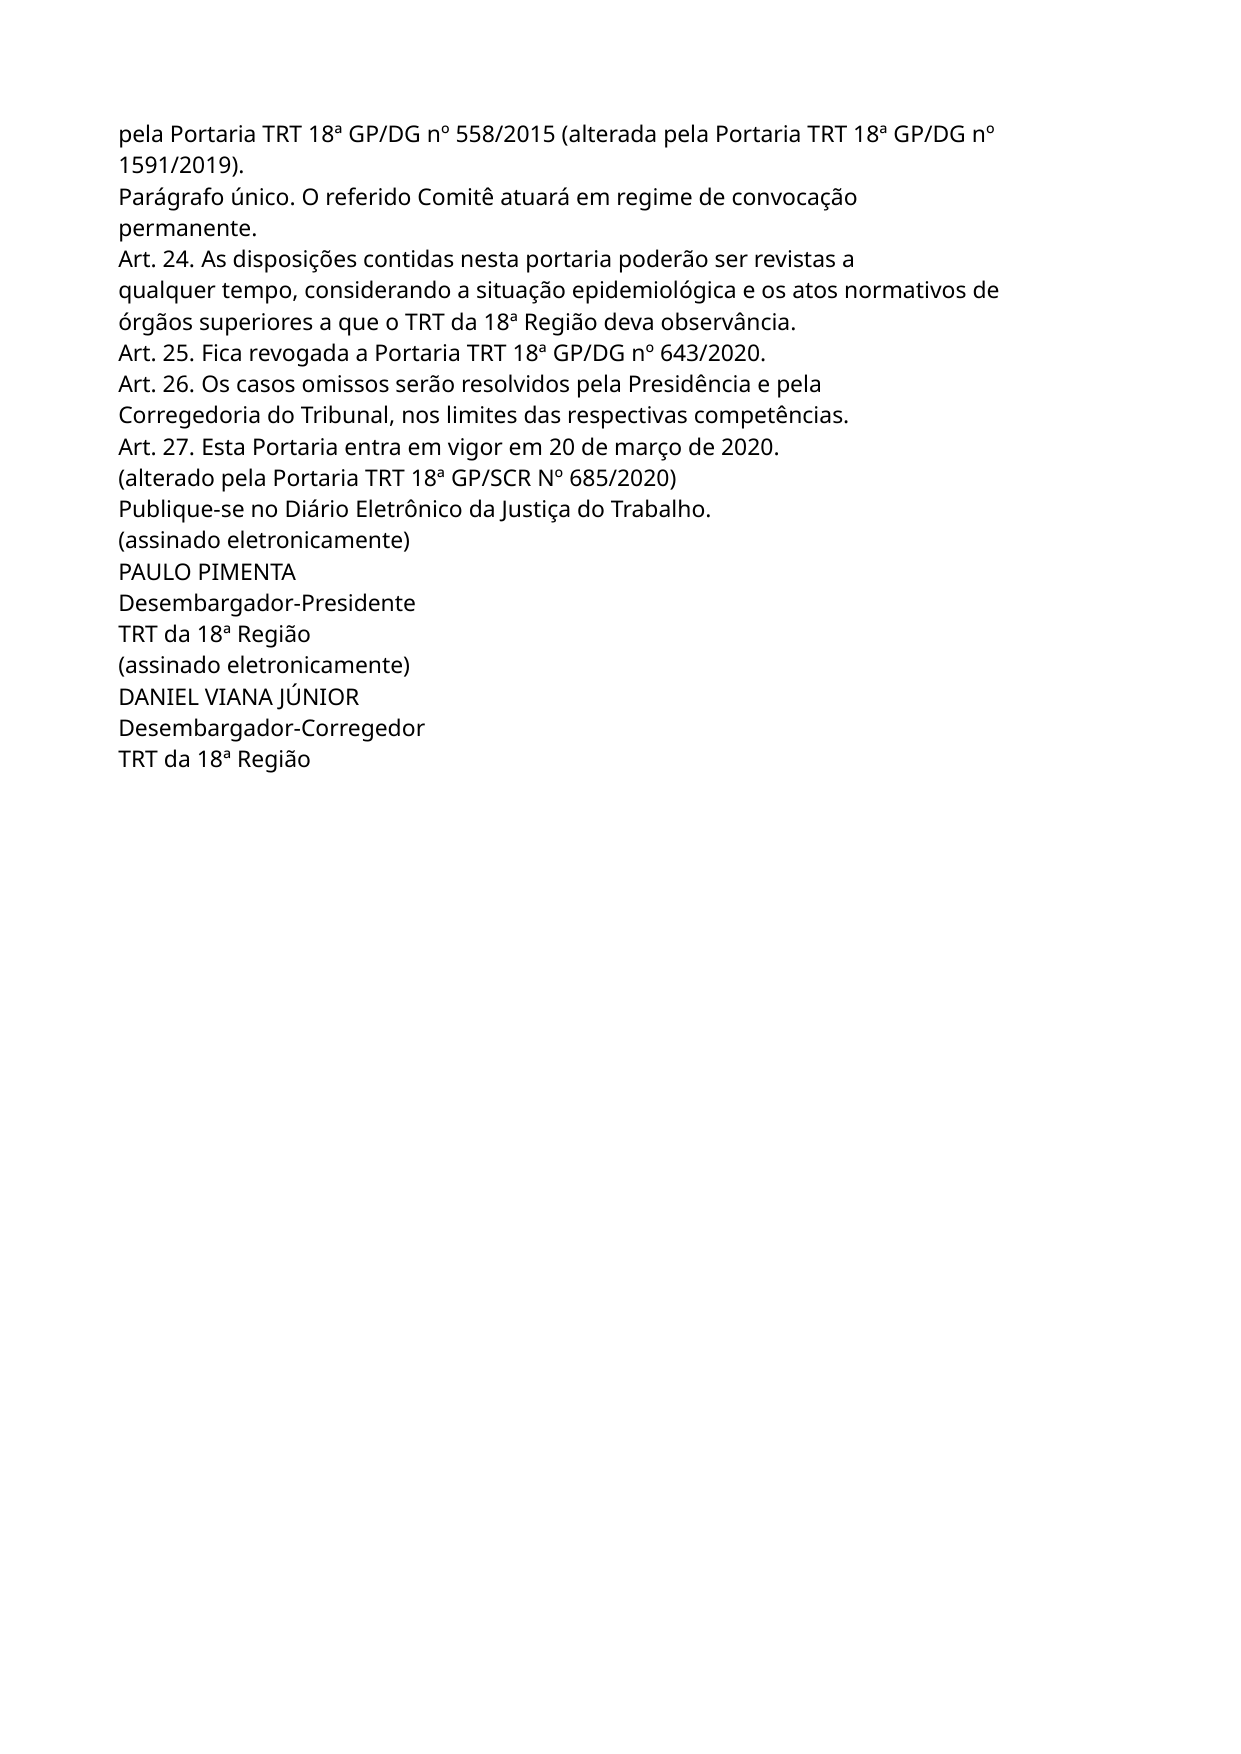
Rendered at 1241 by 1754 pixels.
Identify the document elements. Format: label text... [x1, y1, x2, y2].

text Corregedoria do Tribunal, nos limites das respectivas competências. [118, 399, 1122, 431]
text (assinado eletronicamente) [118, 649, 1122, 681]
text Art. 24. As disposições contidas nesta portaria poderão ser revistas a [118, 243, 1122, 274]
text TRT da 18ª Região [118, 618, 1122, 649]
text qualquer tempo, considerando a situação epidemiológica e os atos normativos de [118, 274, 1122, 306]
text Publique-se no Diário Eletrônico da Justiça do Trabalho. [118, 493, 1122, 524]
text PAULO PIMENTA [118, 556, 1122, 587]
text (assinado eletronicamente) [118, 524, 1122, 556]
text Art. 27. Esta Portaria entra em vigor em 20 de março de 2020. [118, 431, 1122, 462]
text Parágrafo único. O referido Comitê atuará em regime de convocação [118, 181, 1122, 212]
text (alterado pela Portaria TRT 18ª GP/SCR Nº 685/2020) [118, 462, 1122, 493]
text pela Portaria TRT 18ª GP/DG nº 558/2015 (alterada pela Portaria TRT 18ª GP/DG nº [118, 118, 1122, 149]
text DANIEL VIANA JÚNIOR [118, 681, 1122, 712]
text Desembargador-Corregedor [118, 712, 1122, 743]
text 1591/2019). [118, 149, 1122, 181]
text órgãos superiores a que o TRT da 18ª Região deva observância. [118, 306, 1122, 337]
text permanente. [118, 212, 1122, 243]
text Art. 25. Fica revogada a Portaria TRT 18ª GP/DG nº 643/2020. [118, 337, 1122, 368]
text TRT da 18ª Região [118, 743, 1122, 774]
text Art. 26. Os casos omissos serão resolvidos pela Presidência e pela [118, 368, 1122, 399]
text Desembargador-Presidente [118, 587, 1122, 618]
